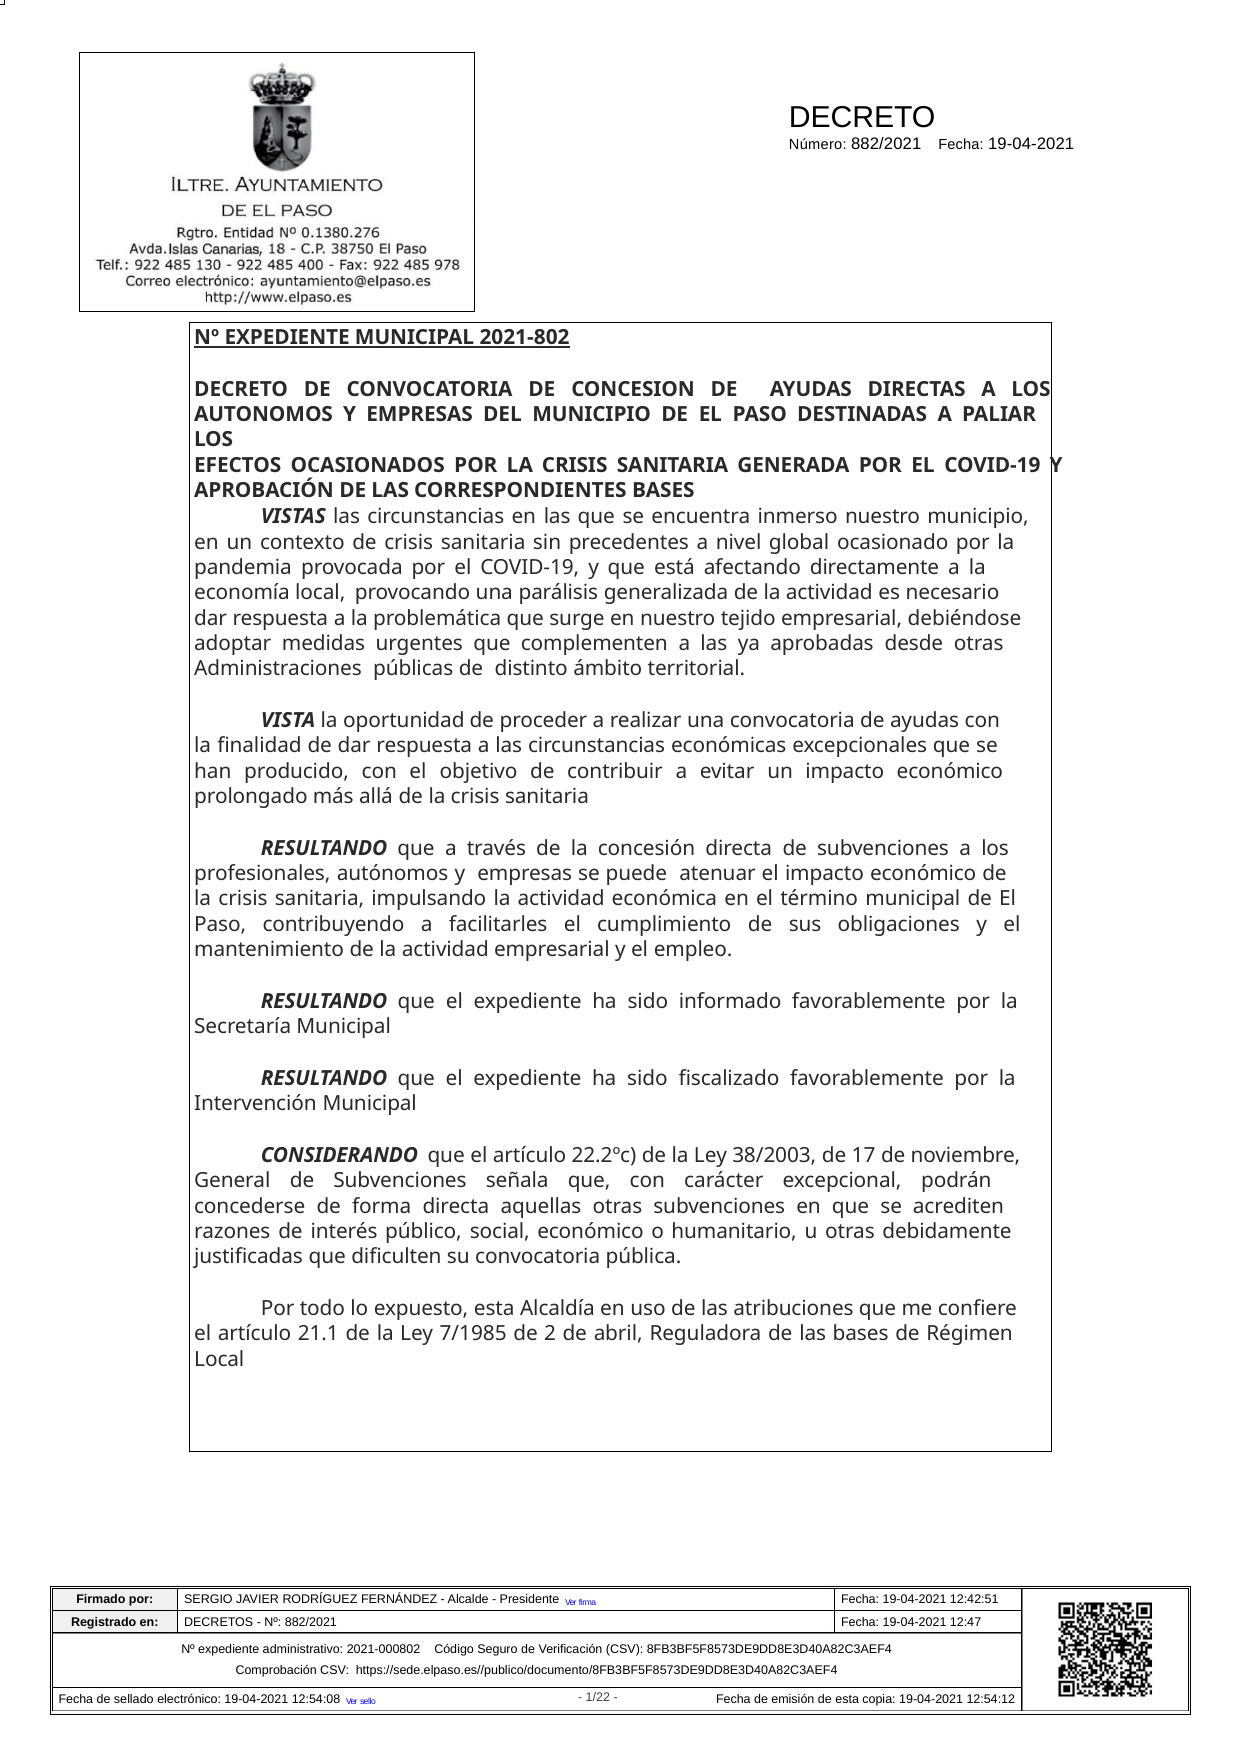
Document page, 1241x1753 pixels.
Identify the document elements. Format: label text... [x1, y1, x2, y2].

text - 1/22 - [578, 1691, 636, 1705]
text Secretaría Municipal [194, 1014, 1072, 1039]
text prolongado más allá de la crisis sanitaria [194, 784, 1071, 809]
text AYUDAS DIRECTAS A LOS [769, 376, 1071, 401]
text CONSIDERANDO que el artículo 22.2ºc) de la Ley 38/2003, de 17 de noviembre, [261, 1142, 1072, 1167]
text Por todo lo expuesto, esta Alcaldía en uso de las atribuciones que me confiere [261, 1296, 1071, 1321]
text Nº EXPEDIENTE MUNICIPAL 2021-802 [194, 324, 572, 349]
text DECRETO [789, 101, 1099, 134]
text mantenimiento de la actividad empresarial y el empleo. [194, 937, 1072, 961]
text Intervención Municipal [194, 1091, 1071, 1116]
text Nº expediente administrativo: 2021-000802 Código Seguro de Verificación (CSV): 8FB3BF5F8573DE9DD8E3D40A82C3AEF4 [181, 1642, 918, 1656]
text VISTA la oportunidad de proceder a realizar una convocatoria de ayudas con [261, 707, 1071, 732]
text Administraciones públicas de distinto ámbito territorial. [194, 656, 1072, 681]
text Fecha de emisión de esta copia: 19-04-2021 12:54:12 [716, 1692, 1040, 1706]
text economía local, provocando una parálisis generalizada de la actividad es necesario [194, 580, 1072, 605]
text SERGIO JAVIER RODRÍGUEZ FERNÁNDEZ - Alcalde - Presidente Ver firma [184, 1593, 625, 1607]
text VISTAS las circunstancias en las que se encuentra inmerso nuestro municipio, [261, 503, 1072, 529]
text AUTONOMOS Y EMPRESAS DEL MUNICIPIO DE EL PASO DESTINADAS A PALIAR LOS [194, 401, 1072, 452]
text EFECTOS OCASIONADOS POR LA CRISIS SANITARIA GENERADA POR EL COVID-19 Y [194, 452, 1072, 477]
text en un contexto de crisis sanitaria sin precedentes a nivel global ocasionado por la [194, 529, 1072, 554]
text RESULTANDO que a través de la concesión directa de subvenciones a los [261, 835, 1072, 860]
picture [80, 53, 474, 311]
text razones de interés público, social, económico o humanitario, u otras debidamente [194, 1218, 1072, 1243]
text Paso, contribuyendo a facilitarles el cumplimiento de sus obligaciones y el [194, 912, 1072, 936]
text Registrado en: [71, 1615, 177, 1629]
text DECRETO DE CONVOCATORIA DE CONCESION DE [194, 376, 762, 401]
text General de Subvenciones señala que, con carácter excepcional, podrán [194, 1168, 1072, 1193]
text pandemia provocada por el COVID-19, y que está afectando directamente a la [194, 555, 1072, 579]
text justificadas que dificulten su convocatoria pública. [194, 1244, 1072, 1269]
text RESULTANDO que el expediente ha sido informado favorablemente por la [261, 988, 1072, 1013]
text Número: 882/2021 Fecha: 19-04-2021 [789, 134, 1099, 153]
text la finalidad de dar respuesta a las circunstancias económicas excepcionales que se [194, 733, 1071, 758]
text RESULTANDO que el expediente ha sido fiscalizado favorablemente por la [261, 1065, 1071, 1091]
text Fecha de sellado electrónico: 19-04-2021 12:54:08 Ver sello [58, 1692, 403, 1706]
text el artículo 21.1 de la Ley 7/1985 de 2 de abril, Reguladora de las bases de Régimen [194, 1321, 1071, 1346]
text Comprobación CSV: https://sede.elpaso.es//publico/documento/8FB3BF5F8573DE9DD8E3D40A82C3AEF4 [235, 1663, 918, 1677]
text Local [194, 1347, 1071, 1371]
text Fecha: 19-04-2021 12:47 [841, 1615, 1022, 1629]
text la crisis sanitaria, impulsando la actividad económica en el término municipal de El [194, 886, 1072, 911]
text concederse de forma directa aquellas otras subvenciones en que se acrediten [194, 1193, 1072, 1218]
text han producido, con el objetivo de contribuir a evitar un impacto económico [194, 758, 1071, 783]
picture [190, 323, 1051, 1451]
text APROBACIÓN DE LAS CORRESPONDIENTES BASES [194, 477, 1072, 503]
text adoptar medidas urgentes que complementen a las ya aprobadas desde otras [194, 631, 1072, 655]
text Firmado por: [76, 1593, 172, 1607]
picture [51, 1587, 1190, 1714]
text dar respuesta a la problemática que surge en nuestro tejido empresarial, debiéndose [194, 605, 1072, 630]
text Fecha: 19-04-2021 12:42:51 [841, 1593, 1022, 1607]
text profesionales, autónomos y empresas se puede atenuar el impacto económico de [194, 861, 1072, 886]
text DECRETOS - Nº: 882/2021 [184, 1615, 625, 1629]
